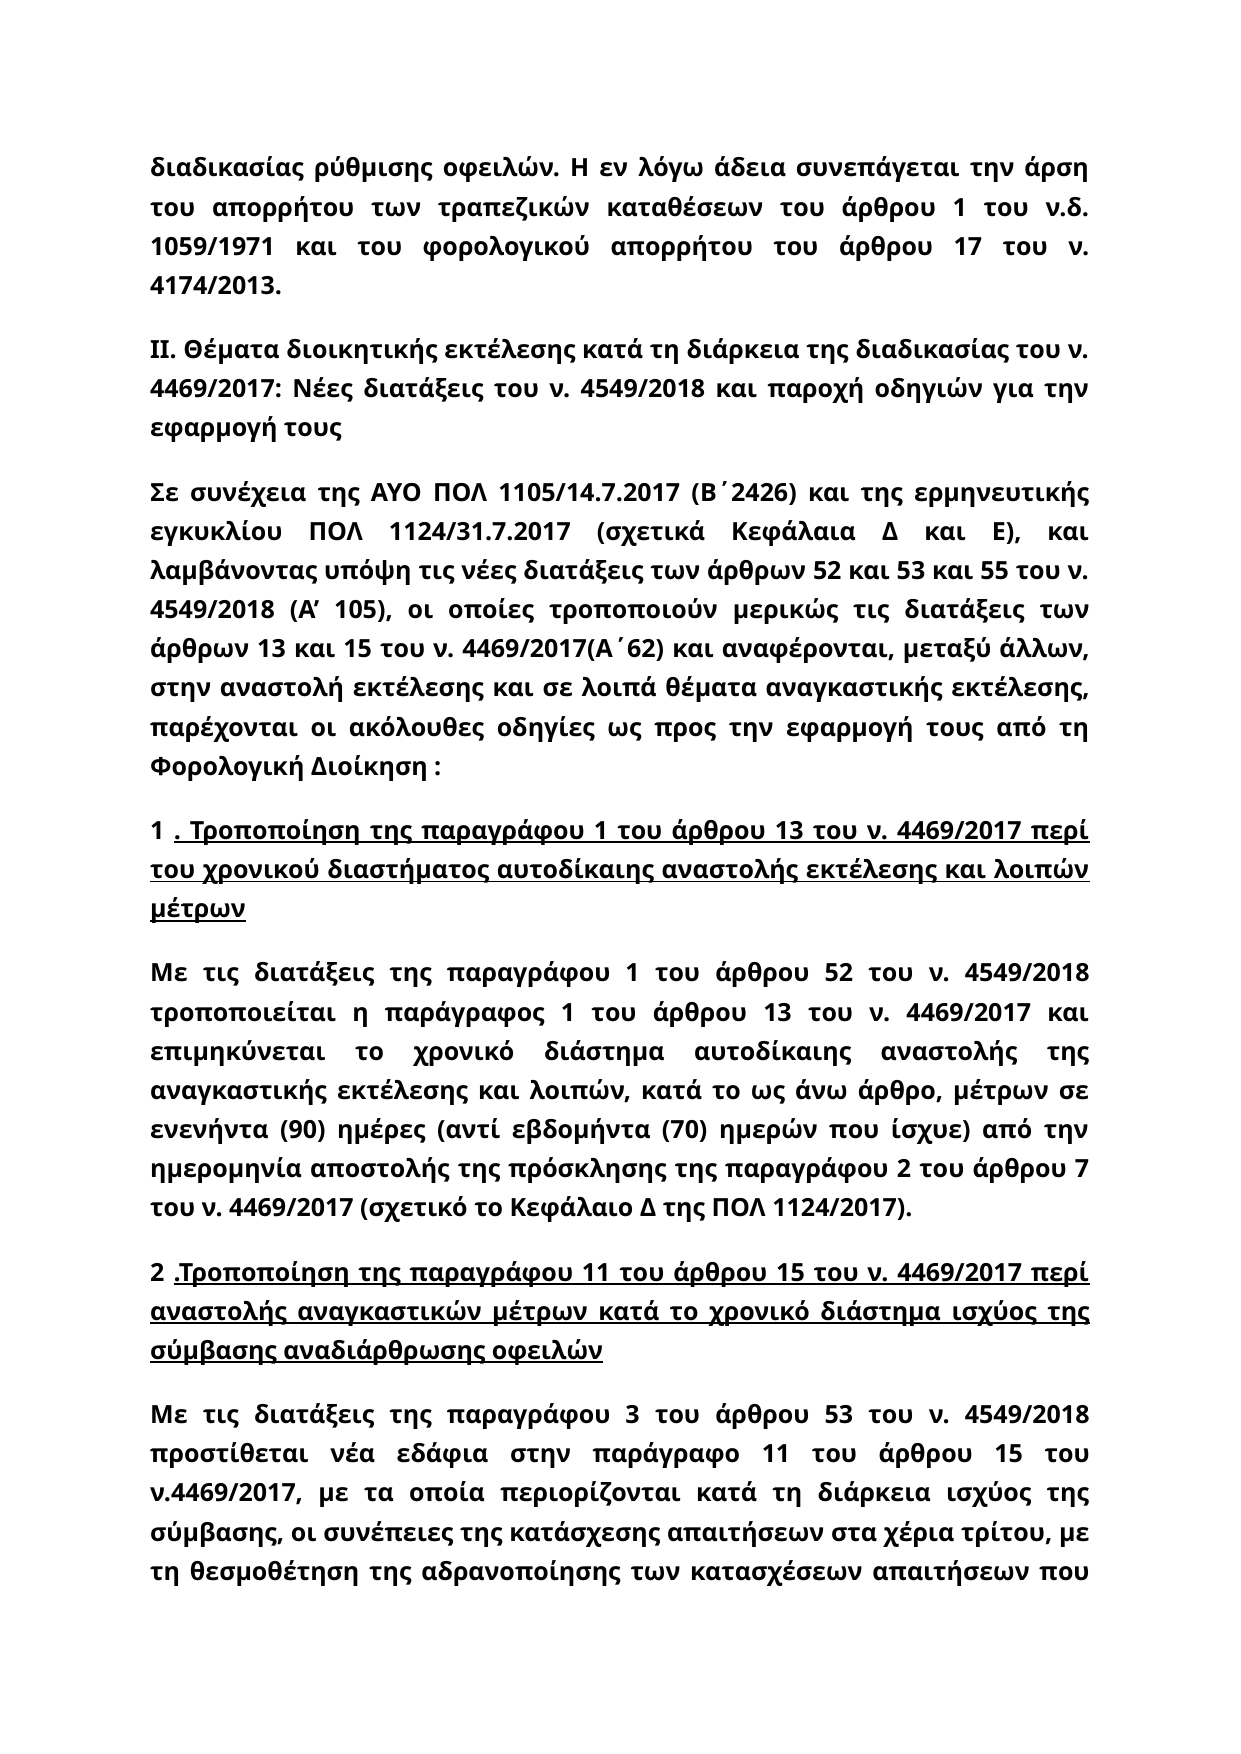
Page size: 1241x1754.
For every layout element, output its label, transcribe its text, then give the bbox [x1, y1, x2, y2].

text μέτρων [150, 882, 1090, 925]
text ΙΙ. Θέματα διοικητικής εκτέλεσης κατά τη διάρκεια της διαδικασίας του ν. 4469/2017: Νέες διατάξεις του ν. 4549/2018 και παροχή οδηγιών για την εφαρμογή τους [150, 332, 1090, 444]
text σύμβασης αναδιάρθρωσης οφειλών [150, 1324, 1090, 1367]
text Με τις διατάξεις της παραγράφου 3 του άρθρου 53 του ν. 4549/2018 προστίθεται νέα εδάφια στην παράγραφο 11 του άρθρου 15 του ν.4469/2017, με τα οποία περιορίζονται κατά τη διάρκεια ισχύος της σύμβασης, οι συνέπειες της κατάσχεσης απαιτήσεων στα χέρια τρίτου, με τη θεσμοθέτηση της αδρανοποίησης των κατασχέσεων απαιτήσεων που [150, 1397, 1090, 1587]
text Με τις διατάξεις της παραγράφου 1 του άρθρου 52 του ν. 4549/2018 τροποποιείται η παράγραφος 1 του άρθρου 13 του ν. 4469/2017 και επιμηκύνεται το χρονικό διάστημα αυτοδίκαιης αναστολής της αναγκαστικής εκτέλεσης και λοιπών, κατά το ως άνω άρθρο, μέτρων σε ενενήντα (90) ημέρες (αντί εβδομήντα (70) ημερών που ίσχυε) από την ημερομηνία αποστολής της πρόσκλησης της παραγράφου 2 του άρθρου 7 του ν. 4469/2017 (σχετικό το Κεφάλαιο Δ της ΠΟΛ 1124/2017). [150, 955, 1090, 1224]
text 1 . Τροποποίηση της παραγράφου 1 του άρθρου 13 του ν. 4469/2017 περί του χρονικού διαστήματος αυτοδίκαιης αναστολής εκτέλεσης και λοιπών [150, 812, 1090, 881]
text 2 .Τροποποίηση της παραγράφου 11 του άρθρου 15 του ν. 4469/2017 περί αναστολής αναγκαστικών μέτρων κατά το χρονικό διάστημα ισχύος της [150, 1254, 1090, 1322]
text Σε συνέχεια της ΑΥΟ ΠΟΛ 1105/14.7.2017 (Β΄2426) και της ερμηνευτικής εγκυκλίου ΠΟΛ 1124/31.7.2017 (σχετικά Κεφάλαια Δ και Ε), και λαμβάνοντας υπόψη τις νέες διατάξεις των άρθρων 52 και 53 και 55 του ν. 4549/2018 (Α’ 105), οι οποίες τροποποιούν μερικώς τις διατάξεις των άρθρων 13 και 15 του ν. 4469/2017(Α΄62) και αναφέρονται, μεταξύ άλλων, στην αναστολή εκτέλεσης και σε λοιπά θέματα αναγκαστικής εκτέλεσης, παρέχονται οι ακόλουθες οδηγίες ως προς την εφαρμογή τους από τη Φορολογική Διοίκηση : [150, 474, 1090, 782]
text διαδικασίας ρύθμισης οφειλών. Η εν λόγω άδεια συνεπάγεται την άρση του απορρήτου των τραπεζικών καταθέσεων του άρθρου 1 του ν.δ. 1059/1971 και του φορολογικού απορρήτου του άρθρου 17 του ν. 4174/2013. [150, 150, 1090, 302]
